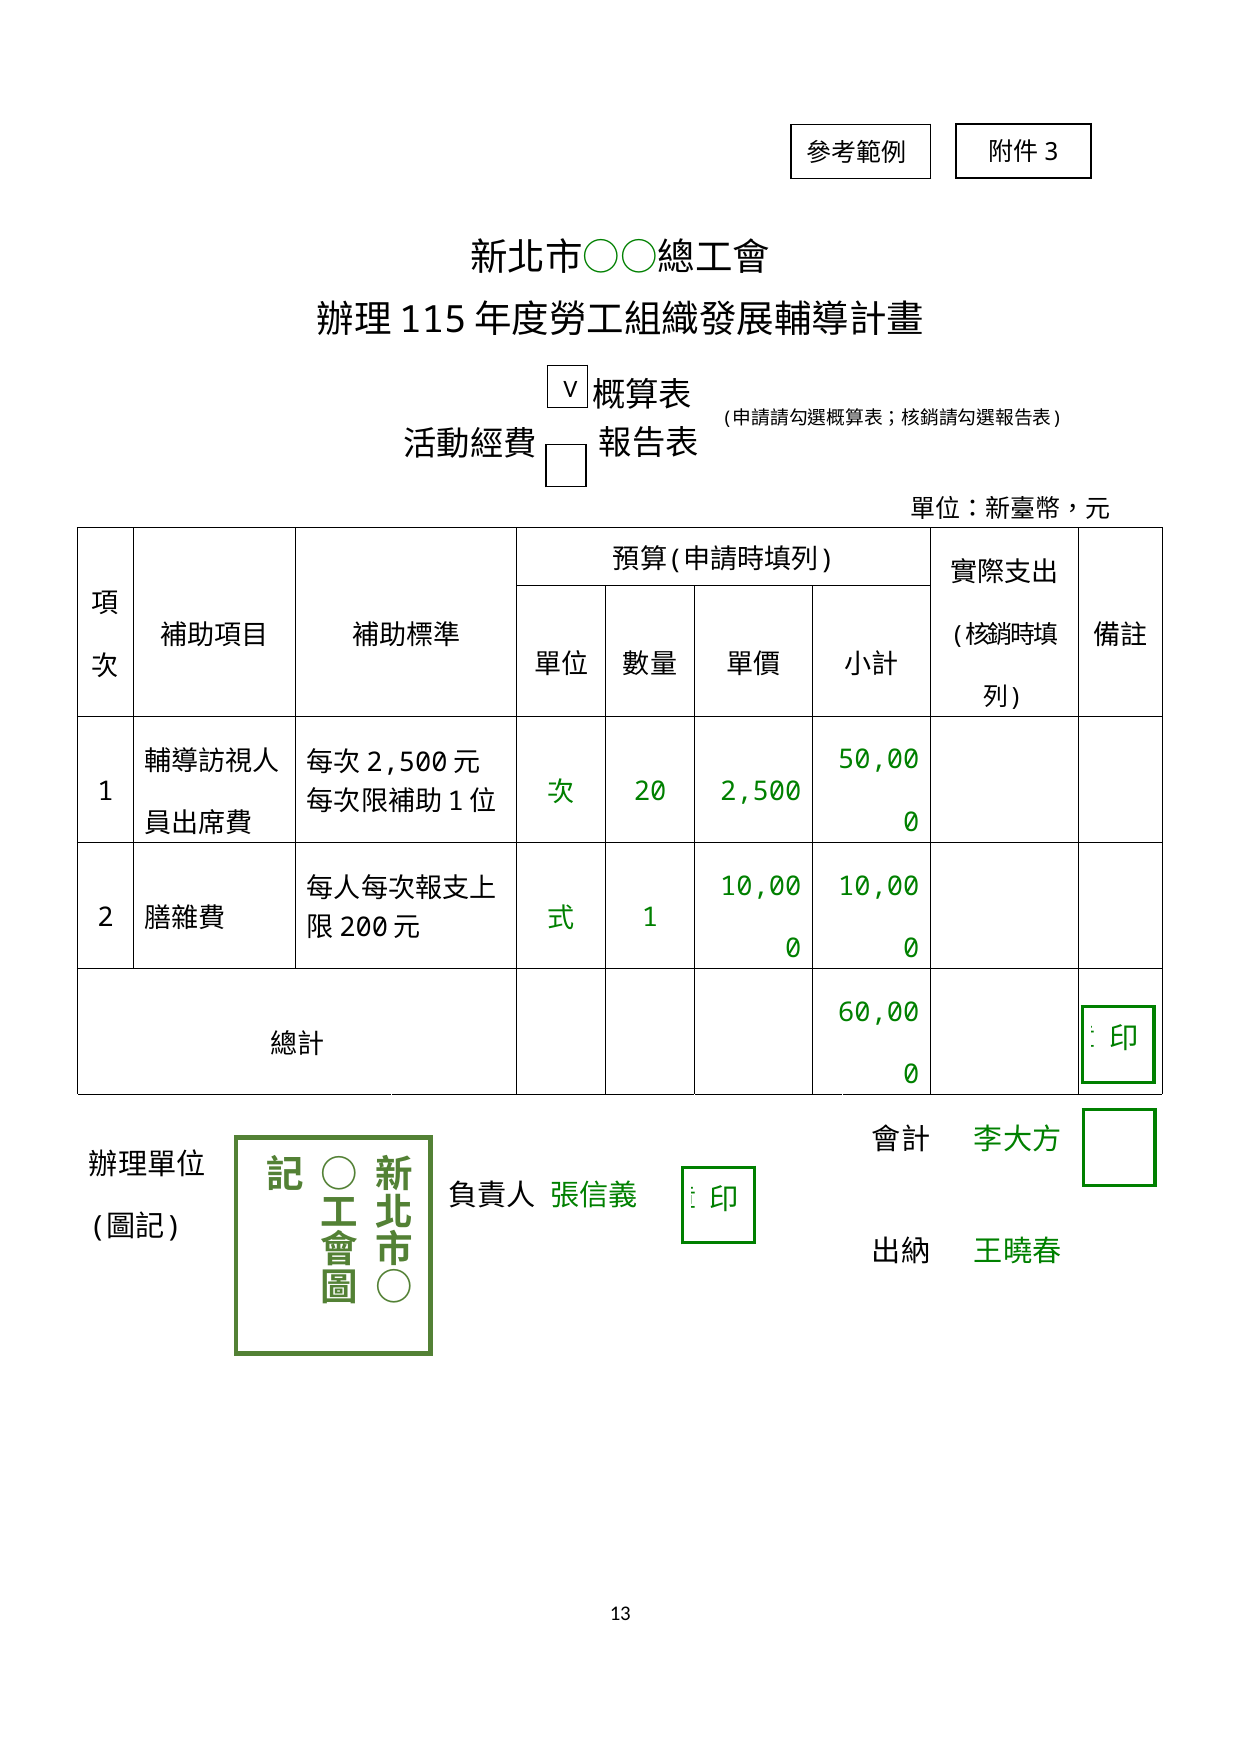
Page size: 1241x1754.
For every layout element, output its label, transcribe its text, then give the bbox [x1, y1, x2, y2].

table_cell [931, 969, 1078, 1094]
table_header (申請請勾選概算表；核銷請勾選報告表) [710, 368, 1078, 464]
text 辦理115年度勞工組織發展輔導計畫 [130, 275, 1110, 337]
table_header 補助標準 [296, 528, 516, 716]
table_cell 膳雜費 [134, 843, 295, 968]
text 單位：新臺幣，元 [1084, 1008, 1152, 1081]
table_cell [695, 1095, 842, 1270]
table_cell 辦理單位 (圖記) [78, 1095, 391, 1270]
table_cell 單價 [695, 586, 812, 716]
table_cell [1079, 717, 1162, 842]
table_cell 次 [517, 717, 605, 842]
table_header 補助項目 [134, 528, 295, 716]
table_header 概算表 [548, 366, 587, 407]
table_header 概算表 [548, 368, 710, 416]
table_cell 2,500 [695, 717, 812, 842]
table_cell 10,000 [813, 843, 930, 968]
table_cell 輔導訪視人員出席費 [134, 717, 295, 842]
table_header 備註 [1079, 528, 1162, 716]
table_header 實際支出 (核銷時填列) [931, 528, 1078, 716]
table_cell 單位 [517, 586, 605, 716]
table_cell 總計 [78, 969, 516, 1094]
table_cell 小計 [813, 586, 930, 716]
table_cell 會計 李大方 出納 王曉春 [843, 1095, 1162, 1270]
table_cell 1 [606, 843, 694, 968]
text 附件3 [971, 132, 1075, 168]
table_header [547, 445, 585, 486]
table_cell 負責人 張信義 [684, 1169, 753, 1241]
table_cell 60,000 [813, 969, 930, 1094]
text 單位：新臺幣，元 [180, 464, 1110, 527]
table_header 預算(申請時填列) [517, 528, 930, 585]
table_cell [606, 969, 694, 1094]
table_header 項次 [78, 528, 133, 716]
table_cell 辦理單位 (圖記) [238, 1140, 428, 1351]
text 參考範例 [806, 132, 915, 169]
table_cell 數量 [606, 586, 694, 716]
table_cell 2 [78, 843, 133, 968]
table_cell 式 [517, 843, 605, 968]
table_header 活動經費 [386, 368, 547, 464]
table_cell [517, 969, 605, 1094]
table_cell 50,000 [813, 717, 930, 842]
table_cell [1079, 843, 1162, 968]
table_cell 報告表 [548, 416, 710, 464]
table_cell 10,000 [695, 843, 812, 968]
table_cell [695, 969, 812, 1094]
table_cell [931, 843, 1078, 968]
text 印章 [1091, 1023, 1145, 1066]
table_cell [931, 717, 1078, 842]
table_cell 20 [606, 717, 694, 842]
table_cell [1079, 969, 1162, 1094]
table_cell 1 [78, 717, 133, 842]
table_cell 負責人 張信義 [392, 1095, 694, 1270]
table_cell 每次2,500元 每次限補助1位 [296, 717, 516, 842]
text 新北市○○總工會 [130, 212, 1110, 275]
table_cell 每人每次報支上限200元 [296, 843, 516, 968]
